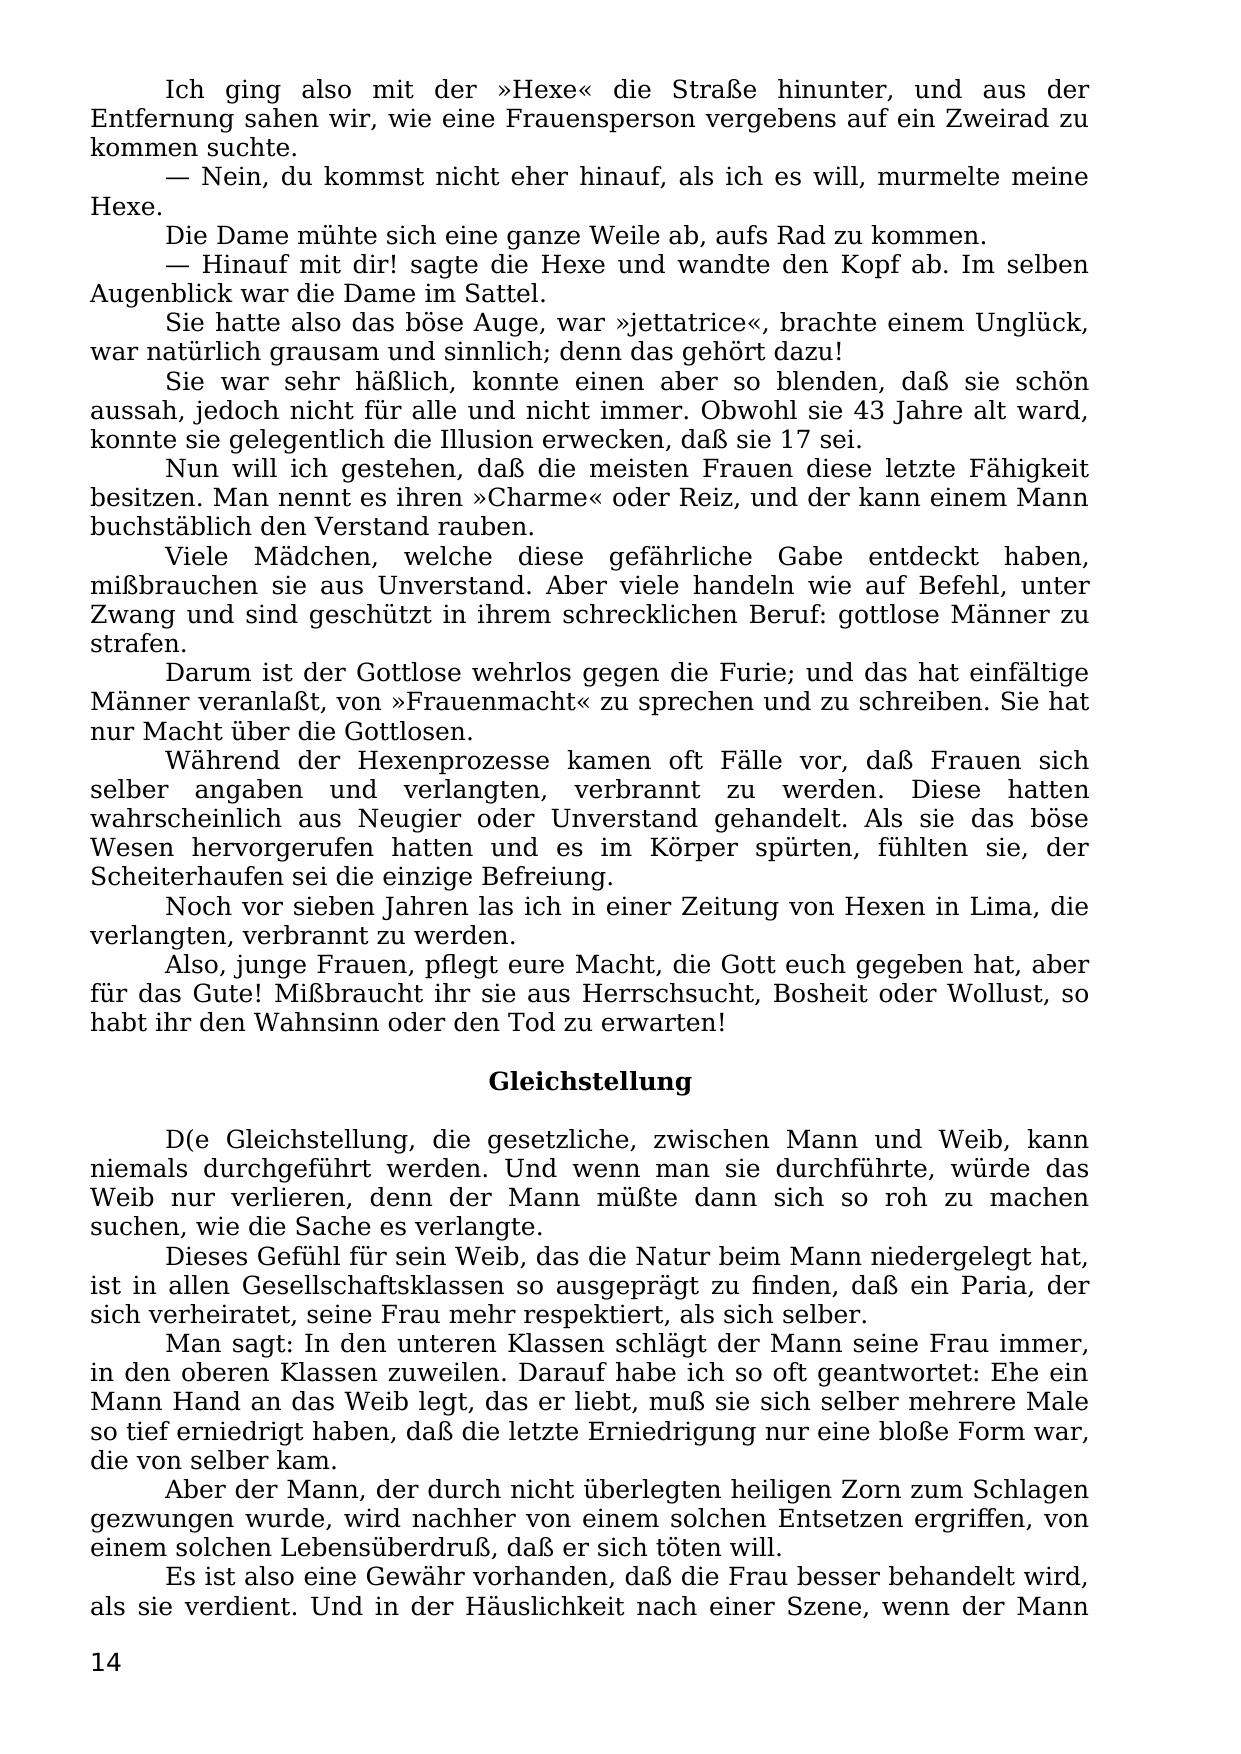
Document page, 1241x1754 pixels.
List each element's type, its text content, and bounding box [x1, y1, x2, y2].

text Nun will ich gestehen, daß die meisten Frauen diese letzte Fähigkeit besitzen. Man nennt es ihren »Charme« oder Reiz, und der kann einem Mann buchstäblich den Verstand rauben. [90, 454, 1091, 542]
text Also, junge Frauen, pflegt eure Macht, die Gott euch gegeben hat, aber für das Gute! Mißbraucht ihr sie aus Herrschsucht, Bosheit oder Wollust, so habt ihr den Wahnsinn oder den Tod zu erwarten! [90, 950, 1091, 1037]
text Viele Mädchen, welche diese gefährliche Gabe entdeckt haben, mißbrauchen sie aus Unverstand. Aber viele handeln wie auf Befehl, unter Zwang und sind geschützt in ihrem schrecklichen Beruf: gottlose Männer zu strafen. [90, 542, 1091, 658]
text Aber der Mann, der durch nicht überlegten heiligen Zorn zum Schlagen gezwungen wurde, wird nachher von einem solchen Entsetzen ergriffen, von einem solchen Lebensüberdruß, daß er sich töten will. [90, 1475, 1091, 1562]
text Es ist also eine Gewähr vorhanden, daß die Frau besser behandelt wird, als sie verdient. Und in der Häuslichkeit nach einer Szene, wenn der Mann [90, 1562, 1091, 1621]
text Ich ging also mit der »Hexe« die Straße hinunter, und aus der Entfernung sahen wir, wie eine Frauensperson vergebens auf ein Zweirad zu kommen suchte. [90, 75, 1091, 162]
text Sie war sehr häßlich, konnte einen aber so blenden, daß sie schön aussah, jedoch nicht für alle und nicht immer. Obwohl sie 43 Jahre alt ward, konnte sie gelegentlich die Illusion erwecken, daß sie 17 sei. [90, 367, 1091, 454]
text — Hinauf mit dir! sagte die Hexe und wandte den Kopf ab. Im selben Augenblick war die Dame im Sattel. [90, 250, 1091, 308]
text Während der Hexenprozesse kamen oft Fälle vor, daß Frauen sich selber angaben und verlangten, verbrannt zu werden. Diese hatten wahrscheinlich aus Neugier oder Unverstand gehandelt. Als sie das böse Wesen hervorgerufen hatten und es im Körper spürten, fühlten sie, der Scheiterhaufen sei die einzige Befreiung. [90, 746, 1091, 892]
text Man sagt: In den unteren Klassen schlägt der Mann seine Frau immer, in den oberen Klassen zuweilen. Darauf habe ich so oft geantwortet: Ehe ein Mann Hand an das Weib legt, das er liebt, muß sie sich selber mehrere Male so tief erniedrigt haben, daß die letzte Erniedrigung nur eine bloße Form war, die von selber kam. [90, 1329, 1091, 1475]
text Gleichstellung [90, 1037, 1091, 1096]
text Noch vor sieben Jahren las ich in einer Zeitung von Hexen in Lima, die verlangten, verbrannt zu werden. [90, 892, 1091, 950]
text Dieses Gefühl für sein Weib, das die Natur beim Mann niedergelegt hat, ist in allen Gesellschaftsklassen so ausgeprägt zu finden, daß ein Paria, der sich verheiratet, seine Frau mehr respektiert, als sich selber. [90, 1242, 1091, 1329]
text — Nein, du kommst nicht eher hinauf, als ich es will, murmelte meine Hexe. [90, 162, 1091, 221]
text D(e Gleichstellung, die gesetzliche, zwischen Mann und Weib, kann niemals durchgeführt werden. Und wenn man sie durchführte, würde das Weib nur verlieren, denn der Mann müßte dann sich so roh zu machen suchen, wie die Sache es verlangte. [90, 1125, 1091, 1242]
text Darum ist der Gottlose wehrlos gegen die Furie; und das hat einfältige Männer veranlaßt, von »Frauenmacht« zu sprechen und zu schreiben. Sie hat nur Macht über die Gottlosen. [90, 658, 1091, 746]
text Sie hatte also das böse Auge, war »jettatrice«, brachte einem Unglück, war natürlich grausam und sinnlich; denn das gehört dazu! [90, 308, 1091, 367]
text Die Dame mühte sich eine ganze Weile ab, aufs Rad zu kommen. [90, 221, 1091, 250]
